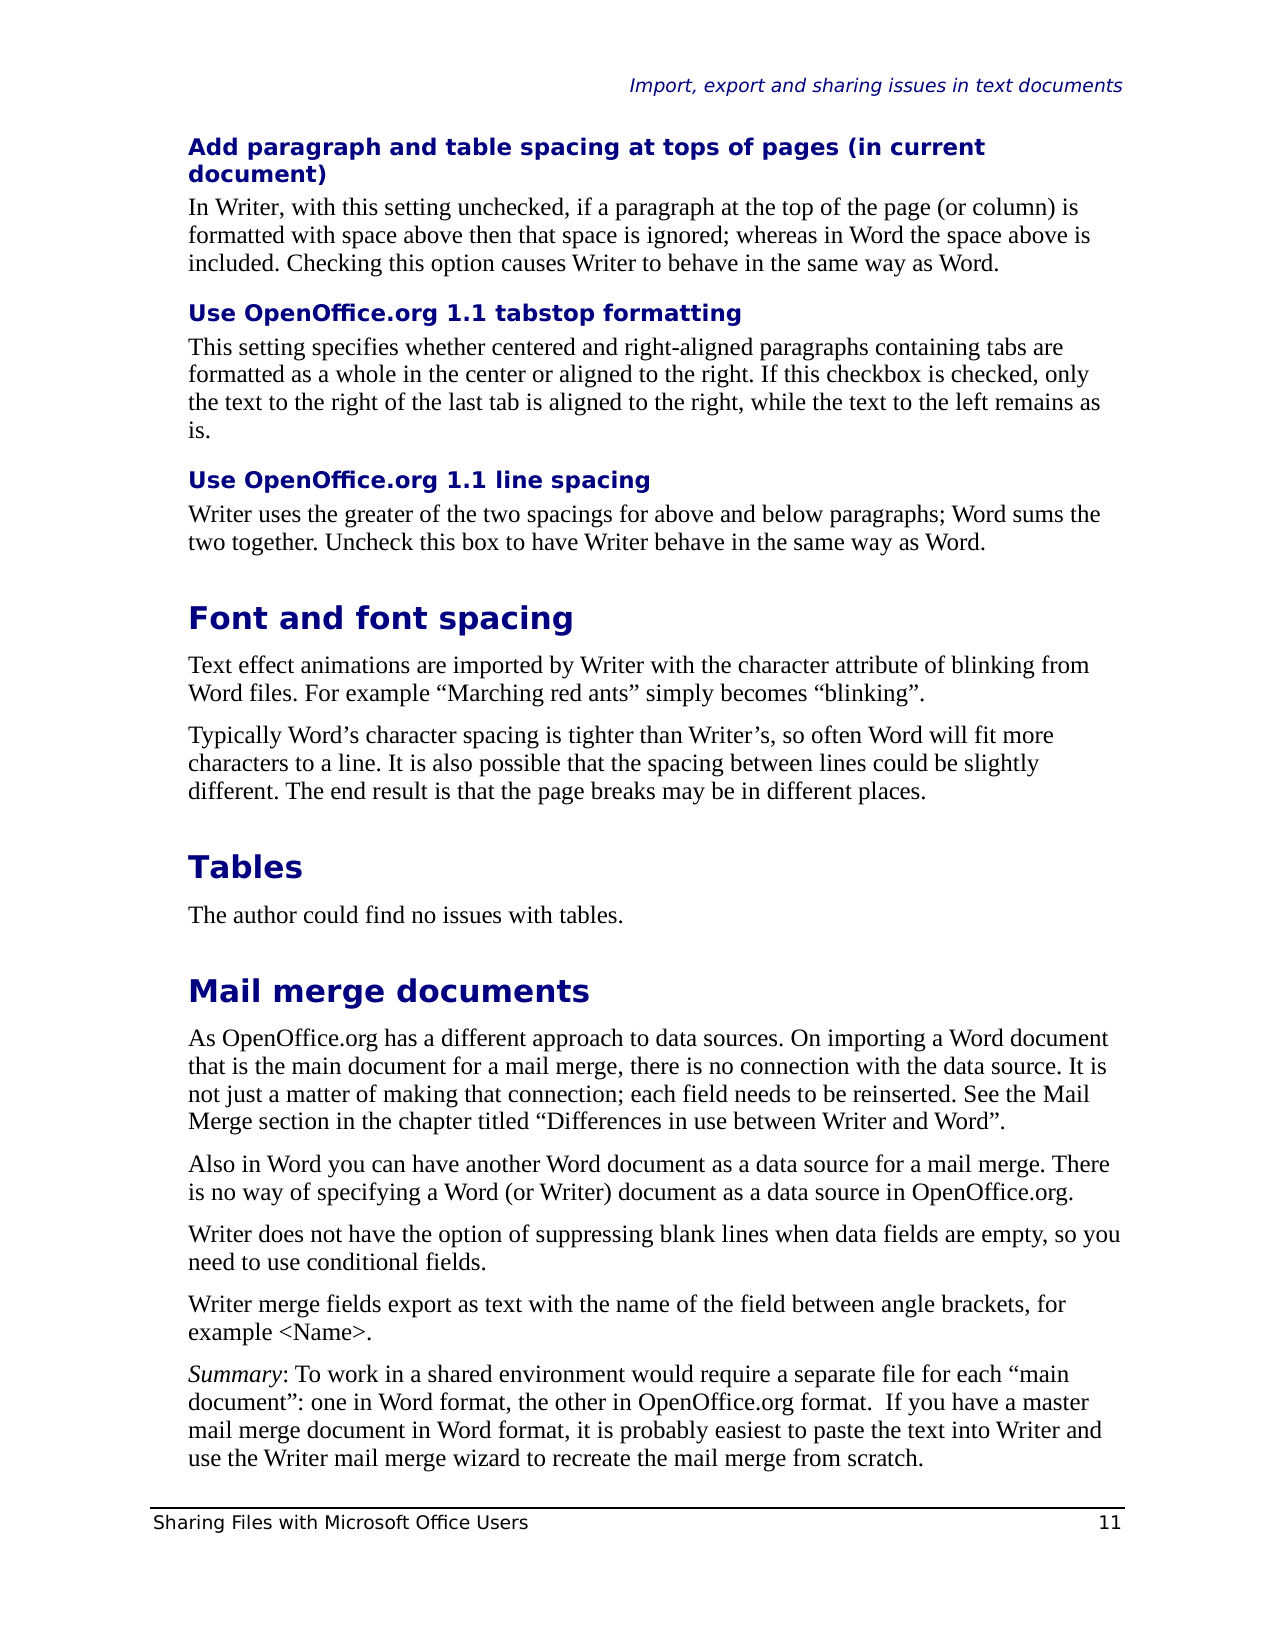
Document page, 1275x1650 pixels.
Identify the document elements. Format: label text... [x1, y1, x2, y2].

text Writer does not have the option of suppressing blank lines when data fields are empty, so you need to use conditional fields. [188, 1220, 1125, 1276]
subtitle Mail merge documents [188, 973, 1125, 1009]
subtitle Tables [188, 850, 1125, 886]
text Text effect animations are imported by Writer with the character attribute of blinking from Word files. For example “Marching red ants” simply becomes “blinking”. [188, 651, 1125, 707]
text Also in Word you can have another Word document as a data source for a mail merge. There is no way of specifying a Word (or Writer) document as a data source in OpenOffice.org. [188, 1150, 1125, 1205]
text This setting specifies whether centered and right-aligned paragraphs containing tabs are formatted as a whole in the center or aligned to the right. If this checkbox is checked, only the text to the right of the last tab is aligned to the right, while the text to the left remains as is. [188, 333, 1125, 444]
text Typically Word’s character spacing is tighter than Writer’s, so often Word will fit more characters to a line. It is also possible that the spacing between lines could be slightly different. The end result is that the page breaks may be in different places. [188, 722, 1125, 805]
text Writer uses the greater of the two spacings for above and below paragraphs; Word sums the two together. Uncheck this box to have Writer behave in the same way as Word. [188, 500, 1125, 556]
subtitle Use OpenOffice.org 1.1 tabstop formatting [188, 300, 1125, 327]
subtitle Font and font spacing [188, 600, 1125, 637]
subtitle Use OpenOffice.org 1.1 line spacing [188, 467, 1125, 494]
text The author could find no issues with tables. [188, 901, 1125, 928]
subtitle Add paragraph and table spacing at tops of pages (in current document) [188, 134, 1125, 187]
text As OpenOffice.org has a different approach to data sources. On importing a Word document that is the main document for a mail merge, there is no connection with the data source. It is not just a matter of making that connection; each field needs to be reinserted. See the Mail Merge section in the chapter titled “Differences in use between Writer and Word”. [188, 1024, 1125, 1135]
text Writer merge fields export as text with the name of the field between angle brackets, for example <Name>. [188, 1290, 1125, 1346]
text In Writer, with this setting unchecked, if a paragraph at the top of the page (or column) is formatted with space above then that space is ignored; whereas in Word the space above is included. Checking this option causes Writer to behave in the same way as Word. [188, 193, 1125, 277]
text Summary: To work in a shared environment would require a separate file for each “main document”: one in Word format, the other in OpenOffice.org format. If you have a master mail merge document in Word format, it is probably easiest to paste the text into Writer and use the Writer mail merge wizard to recreate the mail merge from scratch. [188, 1361, 1125, 1471]
